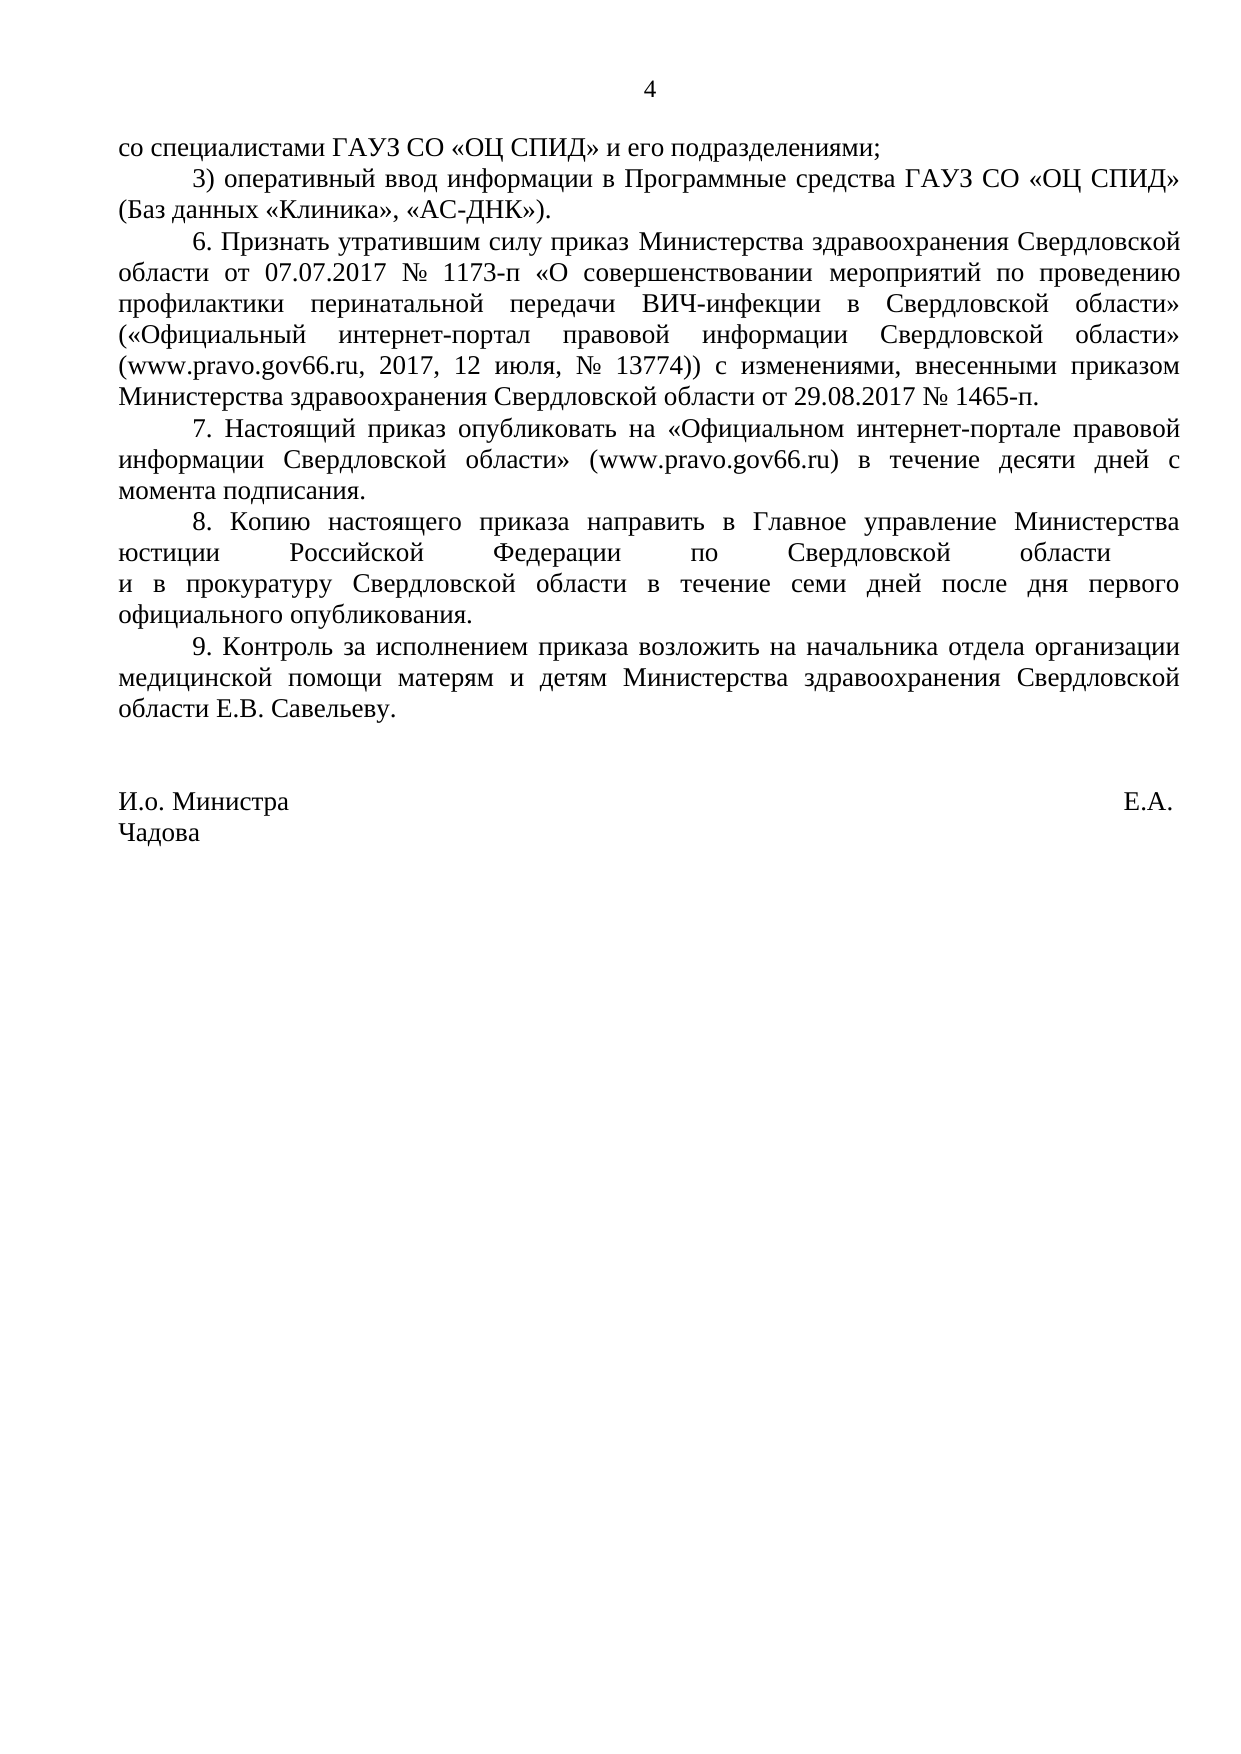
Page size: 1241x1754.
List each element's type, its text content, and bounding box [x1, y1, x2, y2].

text 3) оперативный ввод информации в Программные средства ГАУЗ СО «ОЦ СПИД» (Баз данных «Клиника», «АС-ДНК»). [118, 162, 1181, 225]
text 9. Контроль за исполнением приказа возложить на начальника отдела организации медицинской помощи матерям и детям Министерства здравоохранения Свердловской области Е.В. Савельеву. [118, 630, 1181, 723]
text со специалистами ГАУЗ СО «ОЦ СПИД» и его подразделениями; [118, 131, 1181, 162]
text И.о. Министра Е.А. Чадова [118, 785, 1181, 848]
text 8. Копию настоящего приказа направить в Главное управление Министерства юстиции Российской Федерации по Свердловской области и в прокуратуру Свердловской области в течение семи дней после дня первого официального опубликования. [118, 505, 1181, 630]
text 6. Признать утратившим силу приказ Министерства здравоохранения Свердловской области от 07.07.2017 № 1173-п «О совершенствовании мероприятий по проведению профилактики перинатальной передачи ВИЧ-инфекции в Свердловской области» («Официальный интернет-портал правовой информации Свердловской области» (www.pravo.gov66.ru, 2017, 12 июля, № 13774)) с изменениями, внесенными приказом Министерства здравоохранения Свердловской области от 29.08.2017 № 1465-п. [118, 225, 1181, 412]
text 7. Настоящий приказ опубликовать на «Официальном интернет-портале правовой информации Свердловской области» (www.pravo.gov66.ru) в течение десяти дней с момента подписания. [118, 412, 1181, 505]
